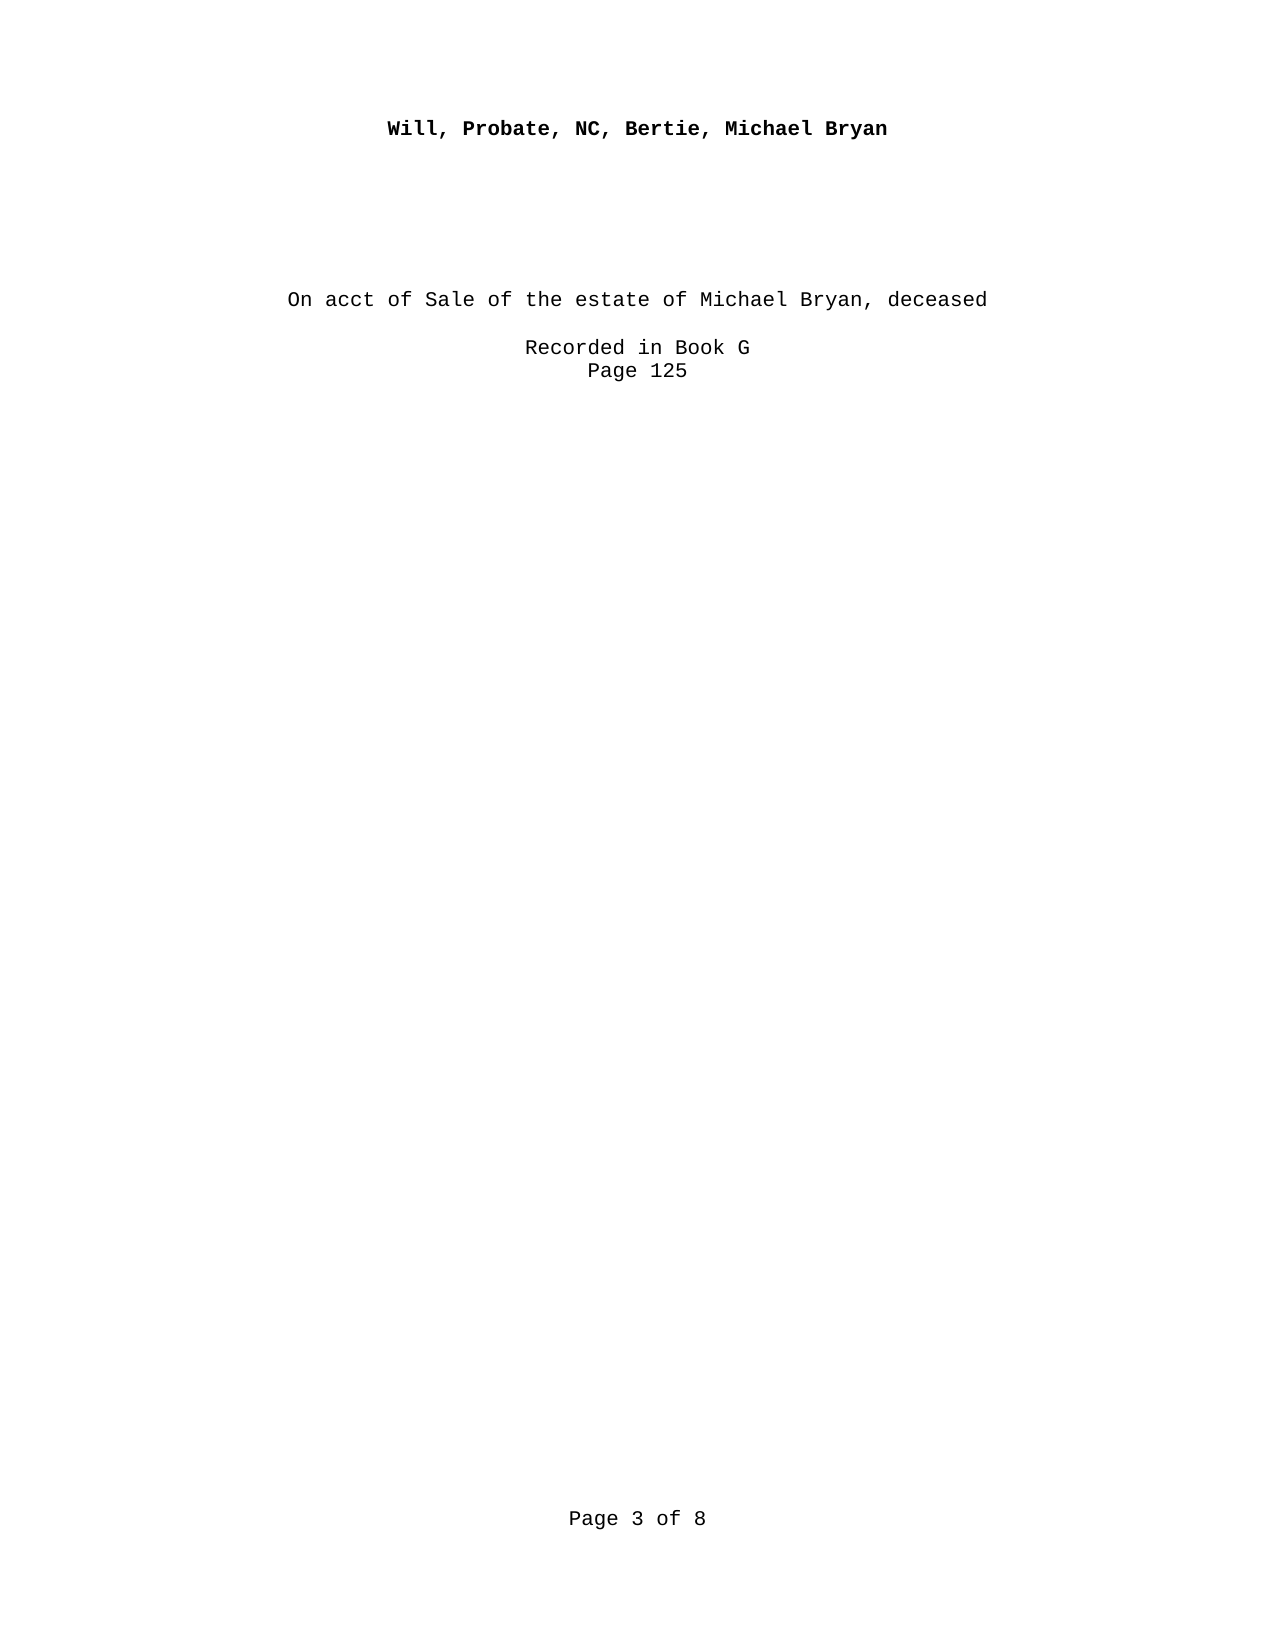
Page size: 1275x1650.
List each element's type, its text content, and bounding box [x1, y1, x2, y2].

text Recorded in Book G [118, 337, 1157, 360]
text On acct of Sale of the estate of Michael Bryan, deceased [118, 289, 1157, 313]
text Page 125 [118, 360, 1157, 384]
